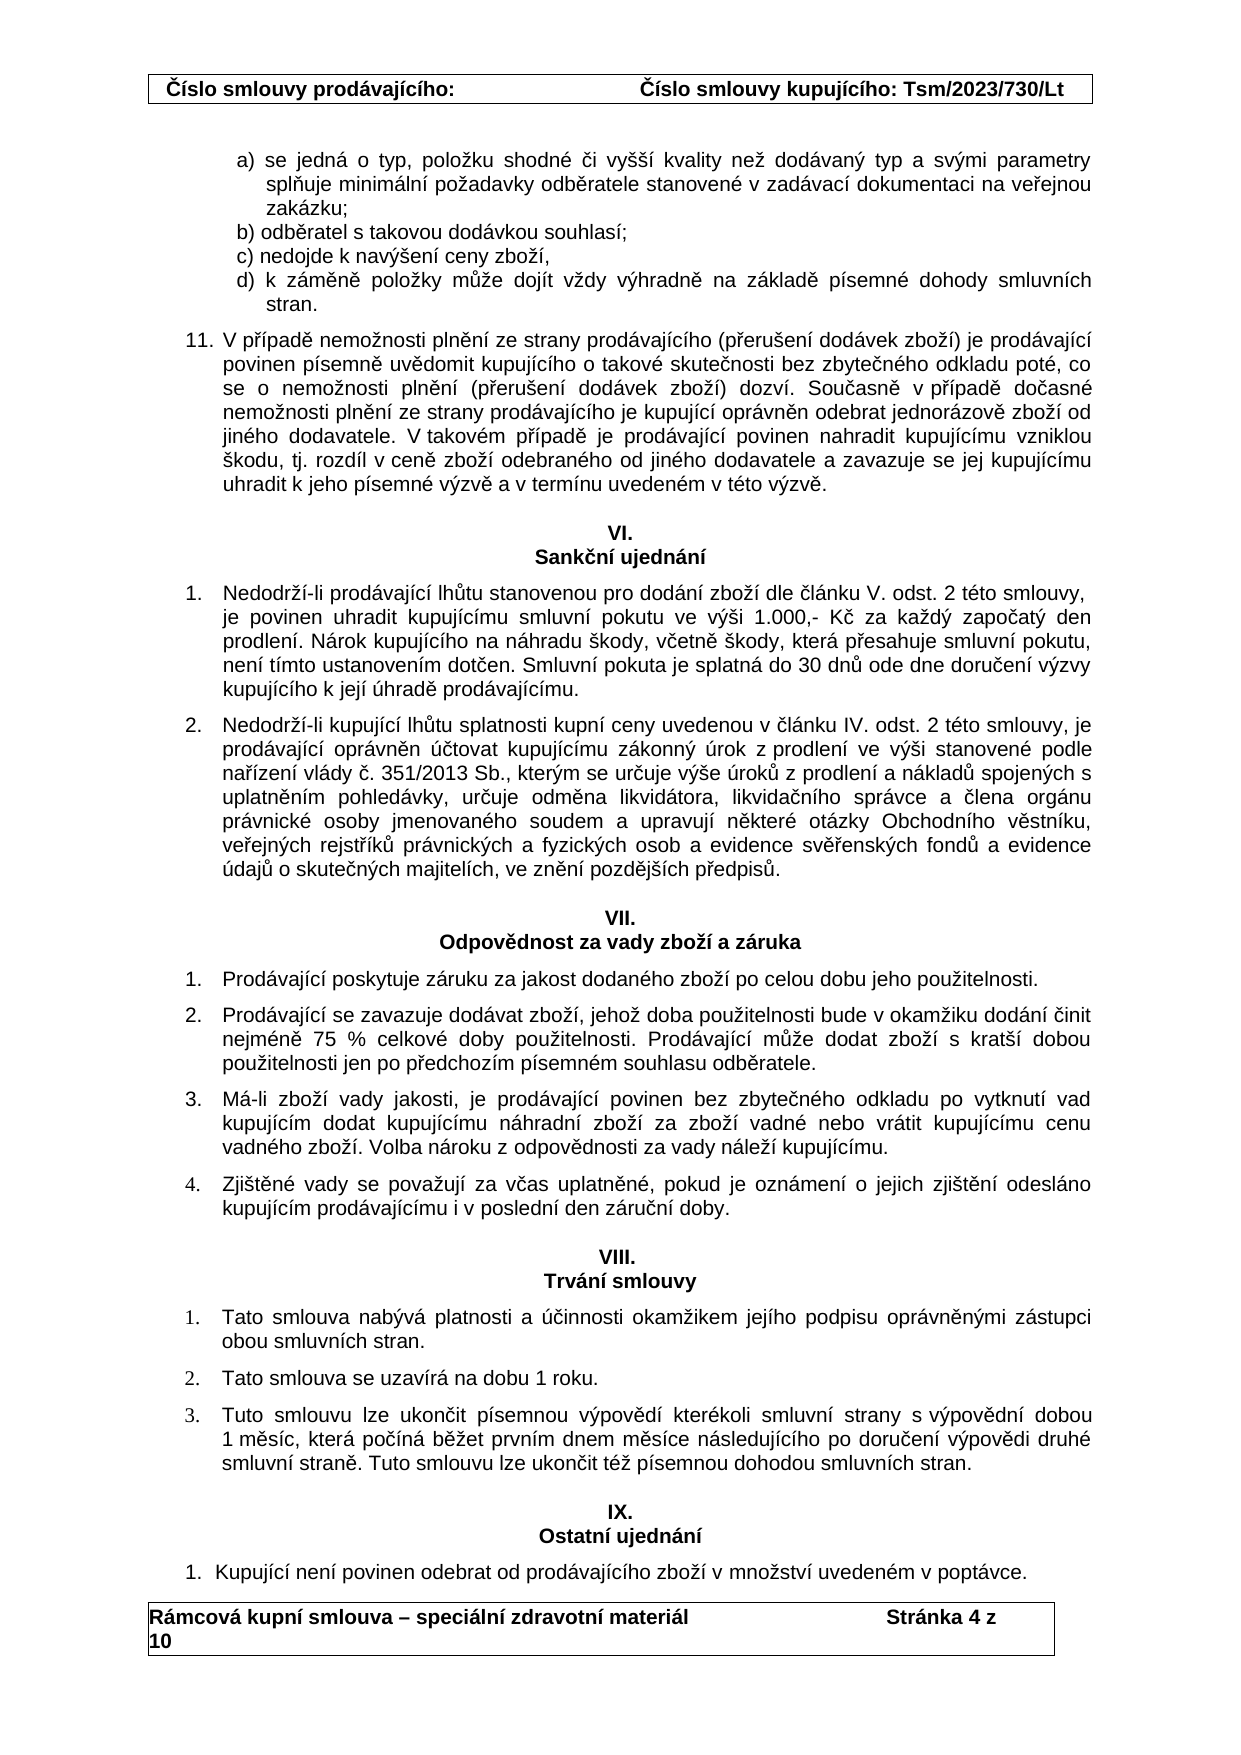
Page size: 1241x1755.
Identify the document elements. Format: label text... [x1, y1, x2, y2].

list Kupující není povinen odebrat od prodávajícího zboží v množství uvedeném v poptávce. [185, 1560, 1093, 1584]
list Tuto smlouvu lze ukončit písemnou výpovědí kterékoli smluvní strany s výpovědní dobou 1 měsíc, která počíná běžet prvním dnem měsíce následujícího po doručení výpovědi druhé smluvní straně. Tuto smlouvu lze ukončit též písemnou dohodou smluvních stran. [184, 1402, 1093, 1474]
list Tato smlouva nabývá platnosti a účinnosti okamžikem jejího podpisu oprávněnými zástupci obou smluvních stran. [184, 1305, 1093, 1353]
list Má-li zboží vady jakosti, je prodávající povinen bez zbytečného odkladu po vytknutí vad kupujícím dodat kupujícímu náhradní zboží za zboží vadné nebo vrátit kupujícímu cenu vadného zboží. Volba nároku z odpovědnosti za vady náleží kupujícímu. [185, 1087, 1093, 1159]
subtitle Odpovědnost za vady zboží a záruka [148, 930, 1093, 954]
text VI. [148, 521, 1093, 544]
list V případě nemožnosti plnění ze strany prodávajícího (přerušení dodávek zboží) je prodávající povinen písemně uvědomit kupujícího o takové skutečnosti bez zbytečného odkladu poté, co se o nemožnosti plnění (přerušení dodávek zboží) dozví. Současně v případě dočasné nemožnosti plnění ze strany prodávajícího je kupující oprávněn odebrat jednorázově zboží od jiného dodavatele. V takovém případě je prodávající povinen nahradit kupujícímu vzniklou škodu, tj. rozdíl v ceně zboží odebraného od jiného dodavatele a zavazuje se jej kupujícímu uhradit k jeho písemné výzvě a v termínu uvedeném v této výzvě. [185, 328, 1093, 496]
subtitle Sankční ujednání [148, 544, 1093, 568]
text IX. [148, 1499, 1093, 1523]
text VIII. [148, 1245, 1093, 1269]
list Nedodrží-li kupující lhůtu splatnosti kupní ceny uvedenou v článku IV. odst. 2 této smlouvy, je prodávající oprávněn účtovat kupujícímu zákonný úrok z prodlení ve výši stanovené podle nařízení vlády č. 351/2013 Sb., kterým se určuje výše úroků z prodlení a nákladů spojených s uplatněním pohledávky, určuje odměna likvidátora, likvidačního správce a člena orgánu právnické osoby jmenovaného soudem a upravují některé otázky Obchodního věstníku, veřejných rejstříků právnických a fyzických osob a evidence svěřenských fondů a evidence údajů o skutečných majitelích, ve znění pozdějších předpisů. [185, 713, 1093, 881]
text c) nedojde k navýšení ceny zboží, [236, 243, 1093, 267]
list Prodávající se zavazuje dodávat zboží, jehož doba použitelnosti bude v okamžiku dodání činit nejméně 75 % celkové doby použitelnosti. Prodávající může dodat zboží s kratší dobou použitelnosti jen po předchozím písemném souhlasu odběratele. [185, 1003, 1093, 1075]
list Nedodrží-li prodávající lhůtu stanovenou pro dodání zboží dle článku V. odst. 2 této smlouvy, je povinen uhradit kupujícímu smluvní pokutu ve výši 1.000,- Kč za každý započatý den prodlení. Nárok kupujícího na náhradu škody, včetně škody, která přesahuje smluvní pokutu, není tímto ustanovením dotčen. Smluvní pokuta je splatná do 30 dnů ode dne doručení výzvy kupujícího k její úhradě prodávajícímu. [185, 581, 1093, 701]
text VII. [148, 906, 1093, 930]
text Trvání smlouvy [148, 1269, 1093, 1293]
list Tato smlouva se uzavírá na dobu 1 roku. [184, 1366, 1093, 1390]
text Ostatní ujednání [148, 1523, 1093, 1547]
text b) odběratel s takovou dodávkou souhlasí; [236, 219, 1093, 243]
list Prodávající poskytuje záruku za jakost dodaného zboží po celou dobu jeho použitelnosti. [185, 966, 1093, 990]
list Zjištěné vady se považují za včas uplatněné, pokud je oznámení o jejich zjištění odesláno kupujícím prodávajícímu i v poslední den záruční doby. [185, 1172, 1093, 1220]
text d) k záměně položky může dojít vždy výhradně na základě písemné dohody smluvních stran. [236, 267, 1093, 315]
text a) se jedná o typ, položku shodné či vyšší kvality než dodávaný typ a svými parametry splňuje minimální požadavky odběratele stanovené v zadávací dokumentaci na veřejnou zakázku; [236, 148, 1093, 219]
